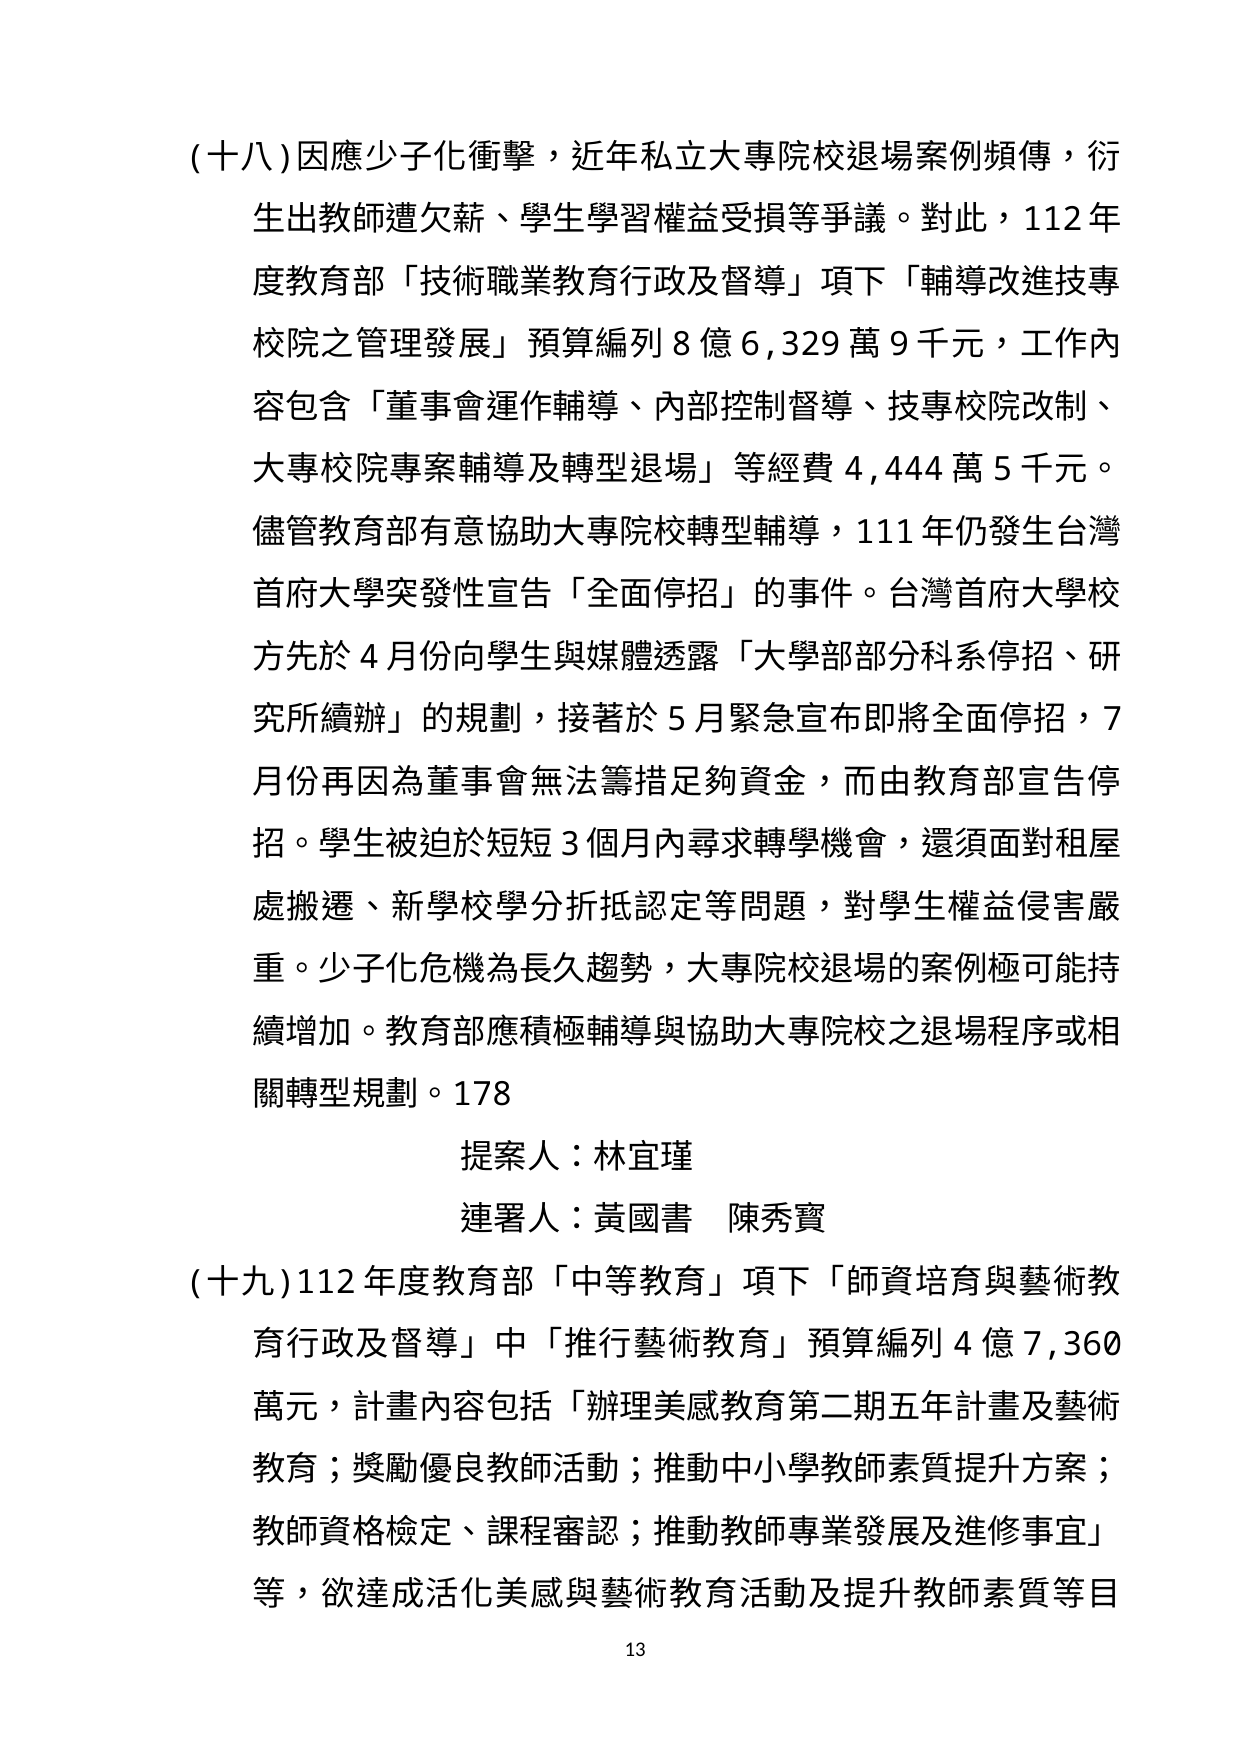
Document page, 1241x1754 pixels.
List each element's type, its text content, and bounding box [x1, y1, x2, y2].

text (十九)112年度教育部「中等教育」項下「師資培育與藝術教育行政及督導」中「推行藝術教育」預算編列4億7,360萬元，計畫內容包括「辦理美感教育第二期五年計畫及藝術教育；獎勵優良教師活動；推動中小學教師素質提升方案；教師資格檢定、課程審認；推動教師專業發展及進修事宜」等，欲達成活化美感與藝術教育活動及提升教師素質等目 [185, 1237, 1122, 1612]
text 連署人：黃國書 陳秀寳 [460, 1175, 1122, 1237]
text (十八)因應少子化衝擊，近年私立大專院校退場案例頻傳，衍生出教師遭欠薪、學生學習權益受損等爭議。對此，112年度教育部「技術職業教育行政及督導」項下「輔導改進技專校院之管理發展」預算編列8億6,329萬9千元，工作內容包含「董事會運作輔導、內部控制督導、技專校院改制、大專校院專案輔導及轉型退場」等經費4,444萬5千元。儘管教育部有意協助大專院校轉型輔導，111年仍發生台灣首府大學突發性宣告「全面停招」的事件。台灣首府大學校方先於4月份向學生與媒體透露「大學部部分科系停招、研究所續辦」的規劃，接著於5月緊急宣布即將全面停招，7月份再因為董事會無法籌措足夠資金，而由教育部宣告停招。學生被迫於短短3個月內尋求轉學機會，還須面對租屋處搬遷、新學校學分折抵認定等問題，對學生權益侵害嚴重。少子化危機為長久趨勢，大專院校退場的案例極可能持續增加。教育部應積極輔導與協助大專院校之退場程序或相關轉型規劃。178 [185, 112, 1122, 1112]
text 提案人：林宜瑾 [460, 1112, 1122, 1175]
